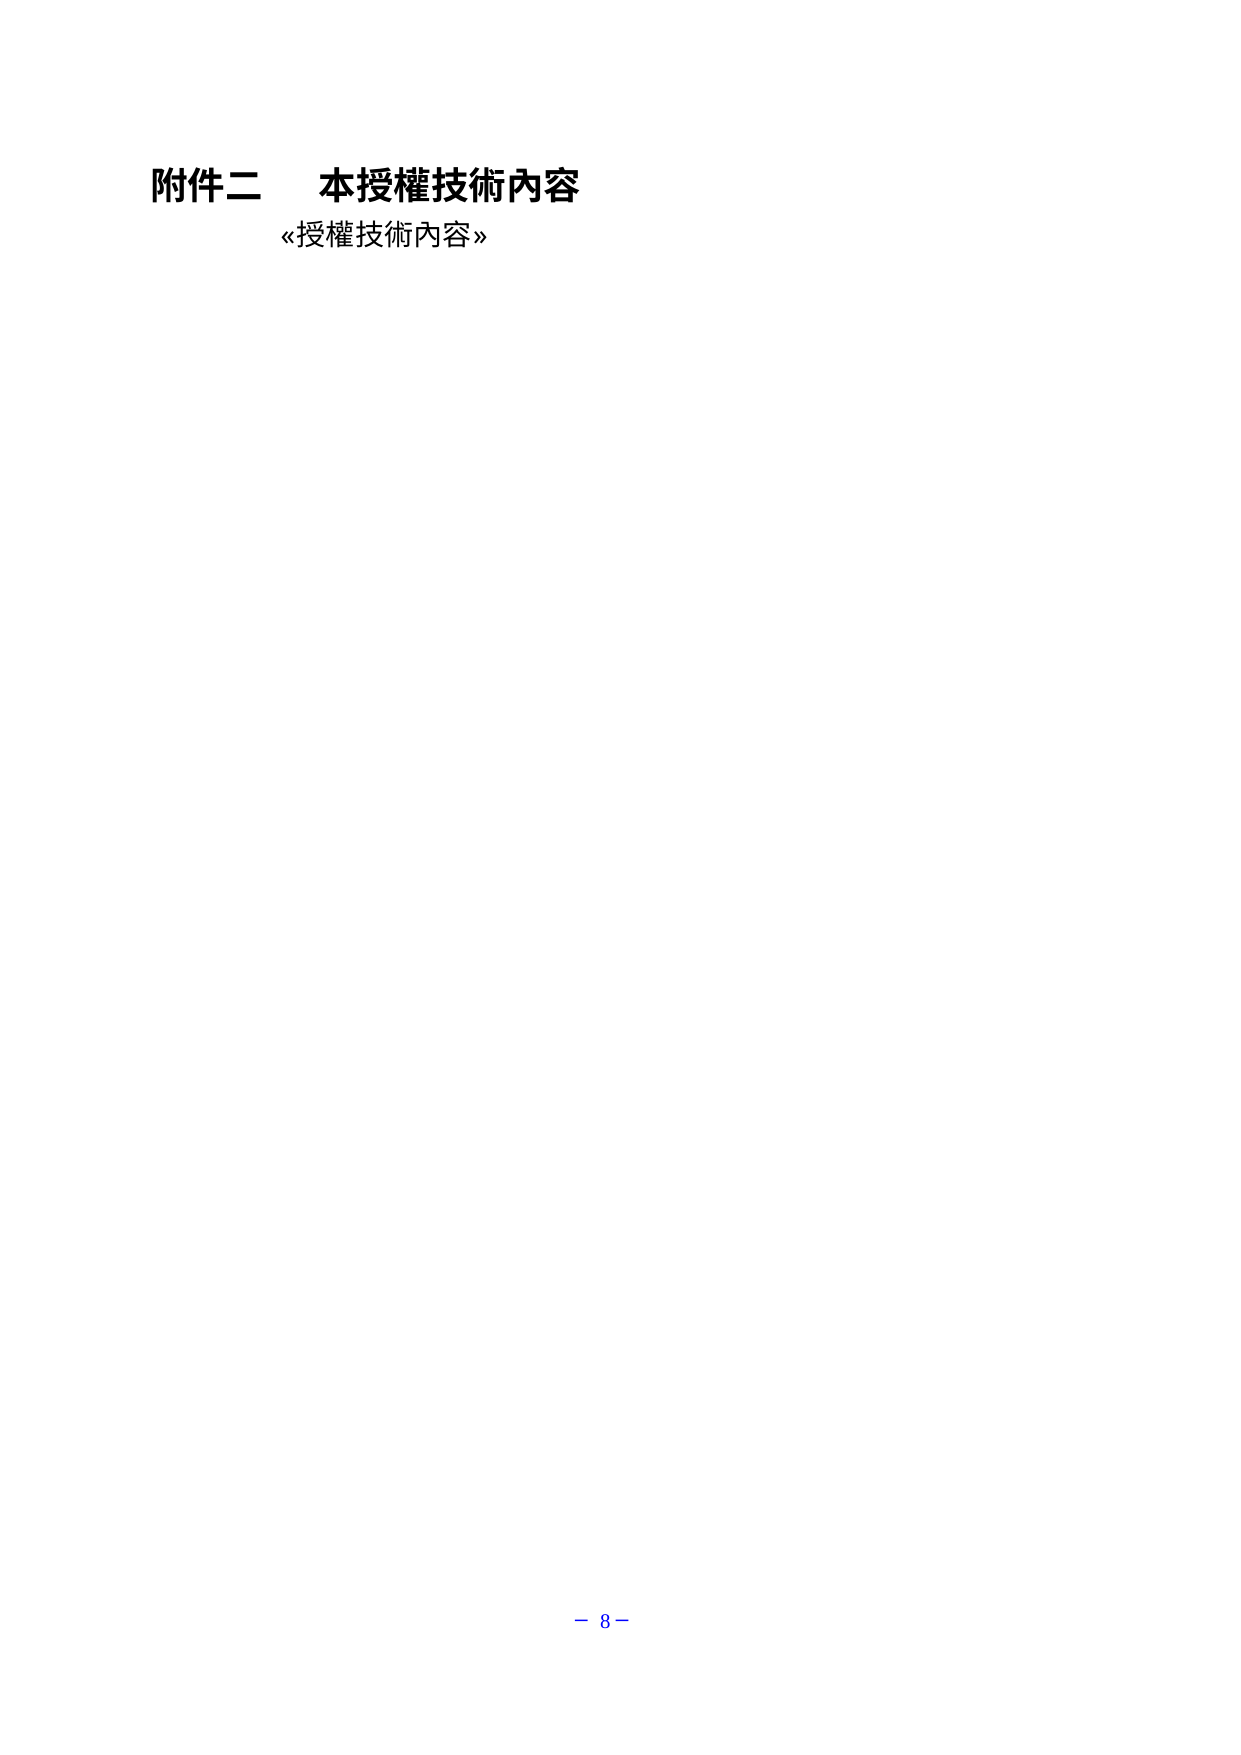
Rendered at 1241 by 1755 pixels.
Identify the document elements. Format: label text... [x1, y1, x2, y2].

text 附件二 本授權技術內容 [148, 156, 1093, 210]
text «授權技術內容» [223, 210, 1093, 254]
